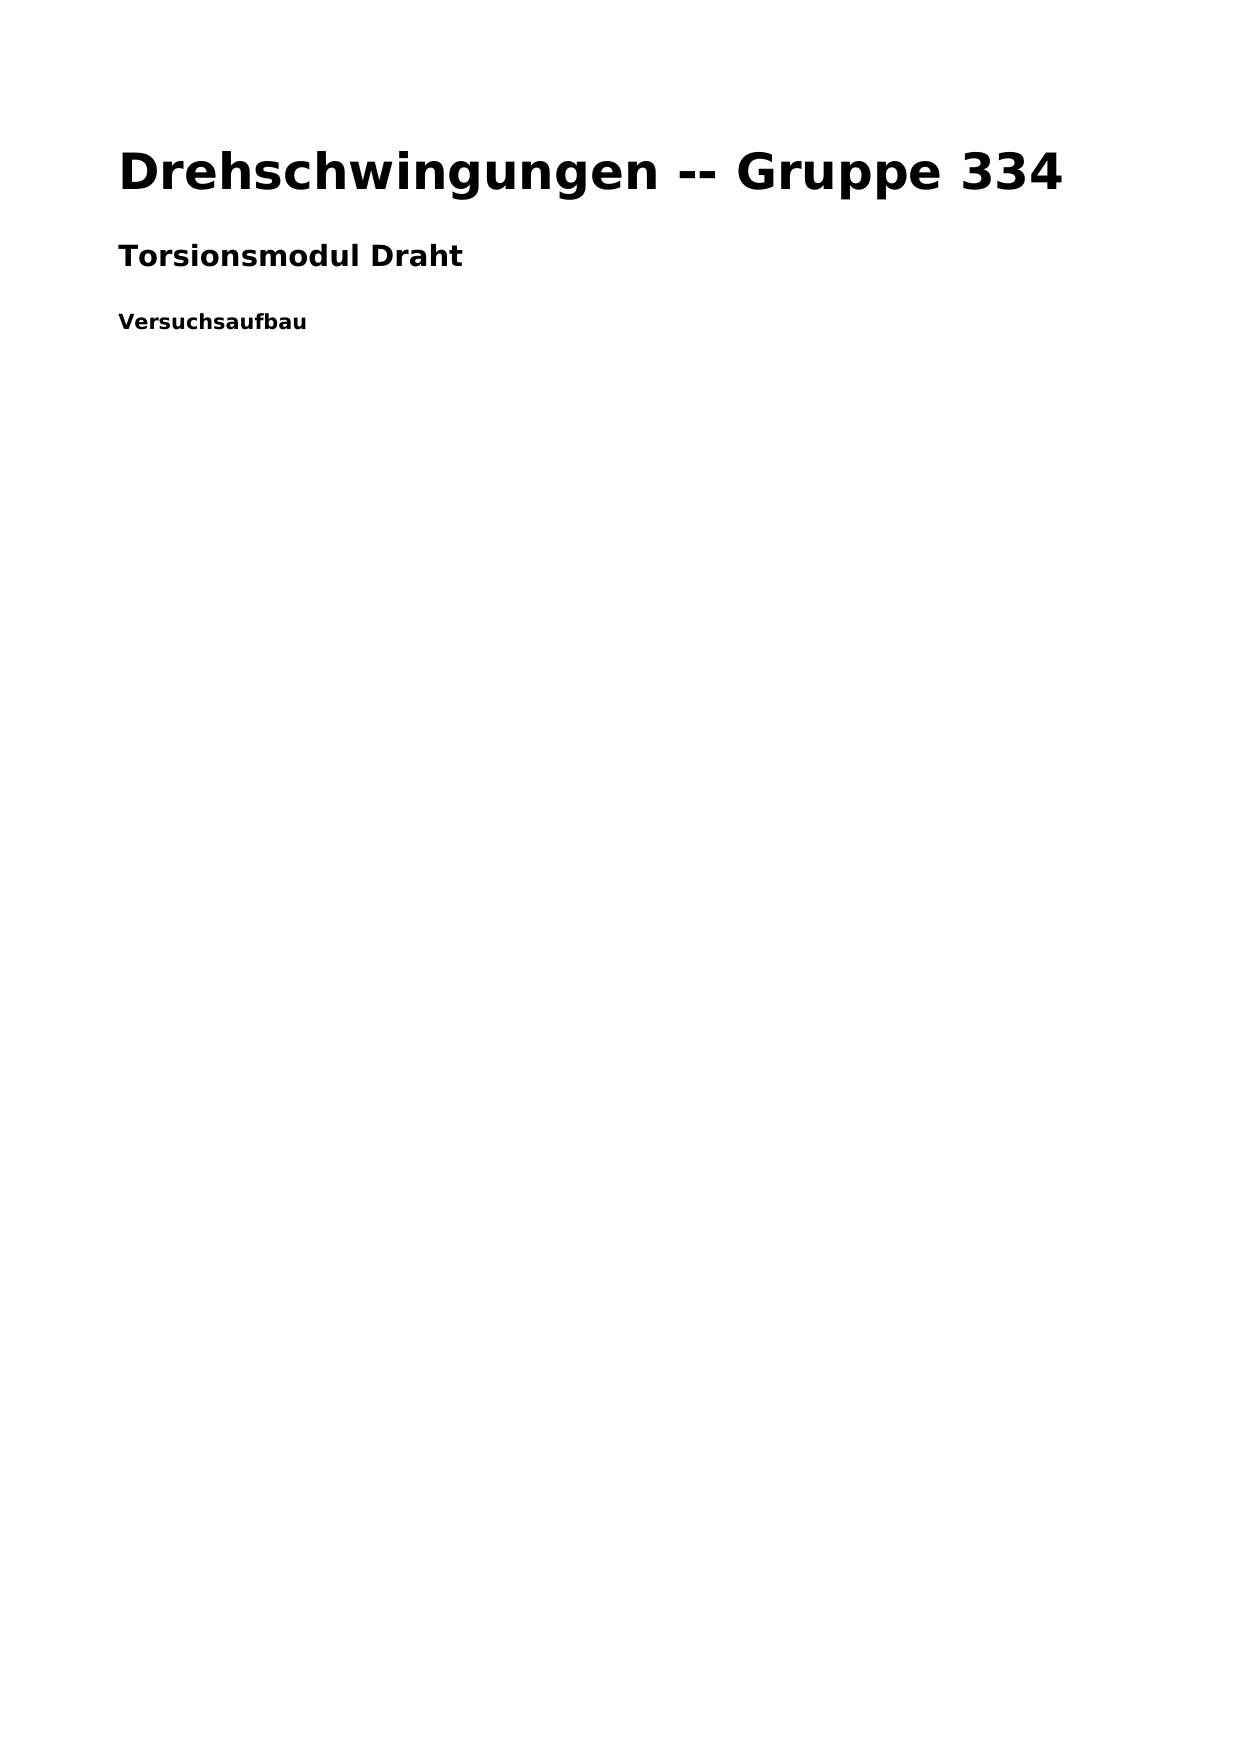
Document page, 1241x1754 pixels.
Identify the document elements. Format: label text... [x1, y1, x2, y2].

subtitle Torsionsmodul Draht [118, 239, 1122, 273]
subtitle Drehschwingungen -- Gruppe 334 [118, 143, 1122, 201]
subtitle Versuchsaufbau [118, 310, 1122, 334]
